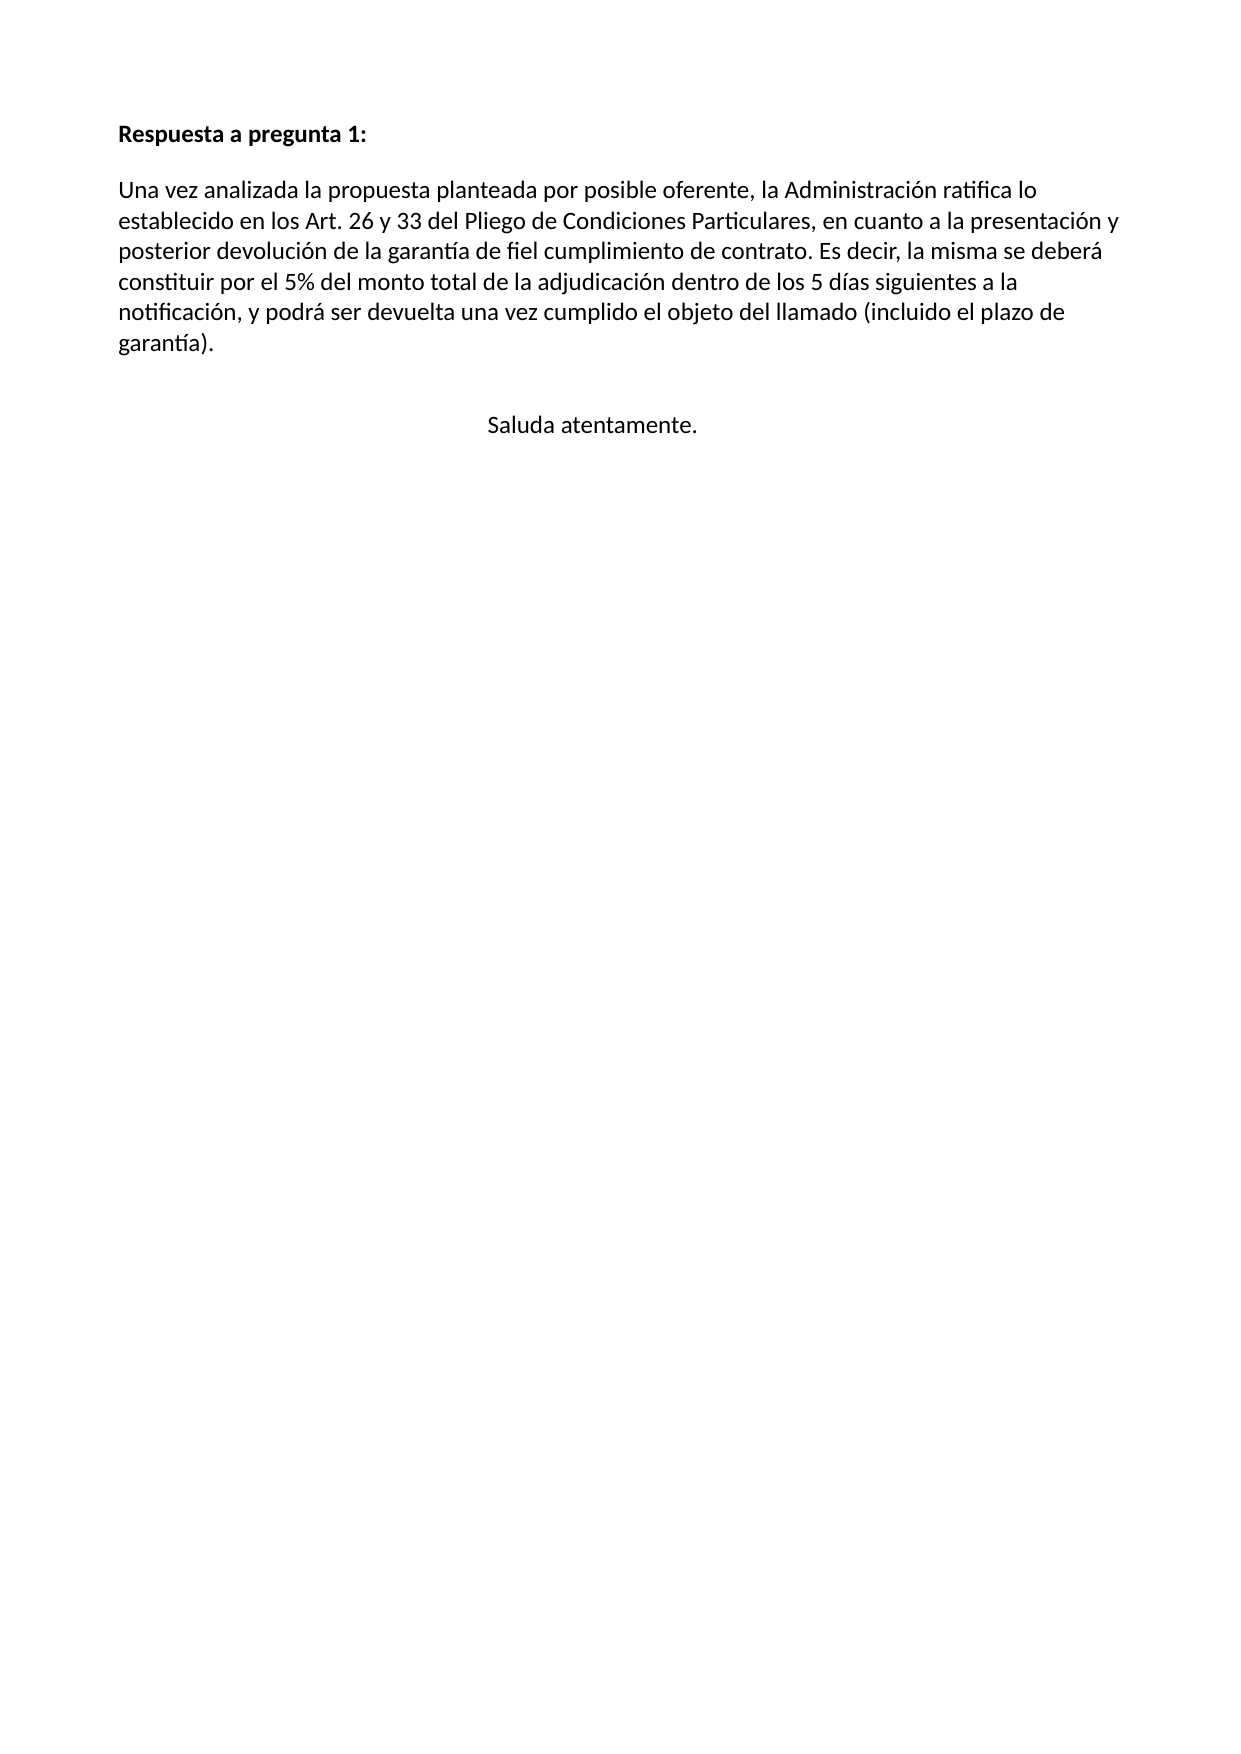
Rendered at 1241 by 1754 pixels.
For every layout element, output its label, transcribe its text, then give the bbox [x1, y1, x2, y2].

text Respuesta a pregunta 1: [118, 118, 1122, 149]
text Una vez analizada la propuesta planteada por posible oferente, la Administración ratifica lo establecido en los Art. 26 y 33 del Pliego de Condiciones Particulares, en cuanto a la presentación y posterior devolución de la garantía de fiel cumplimiento de contrato. Es decir, la misma se deberá constituir por el 5% del monto total de la adjudicación dentro de los 5 días siguientes a la notificación, y podrá ser devuelta una vez cumplido el objeto del llamado (incluido el plazo de garantía). [118, 174, 1122, 357]
text Saluda atentamente. [118, 409, 1122, 439]
